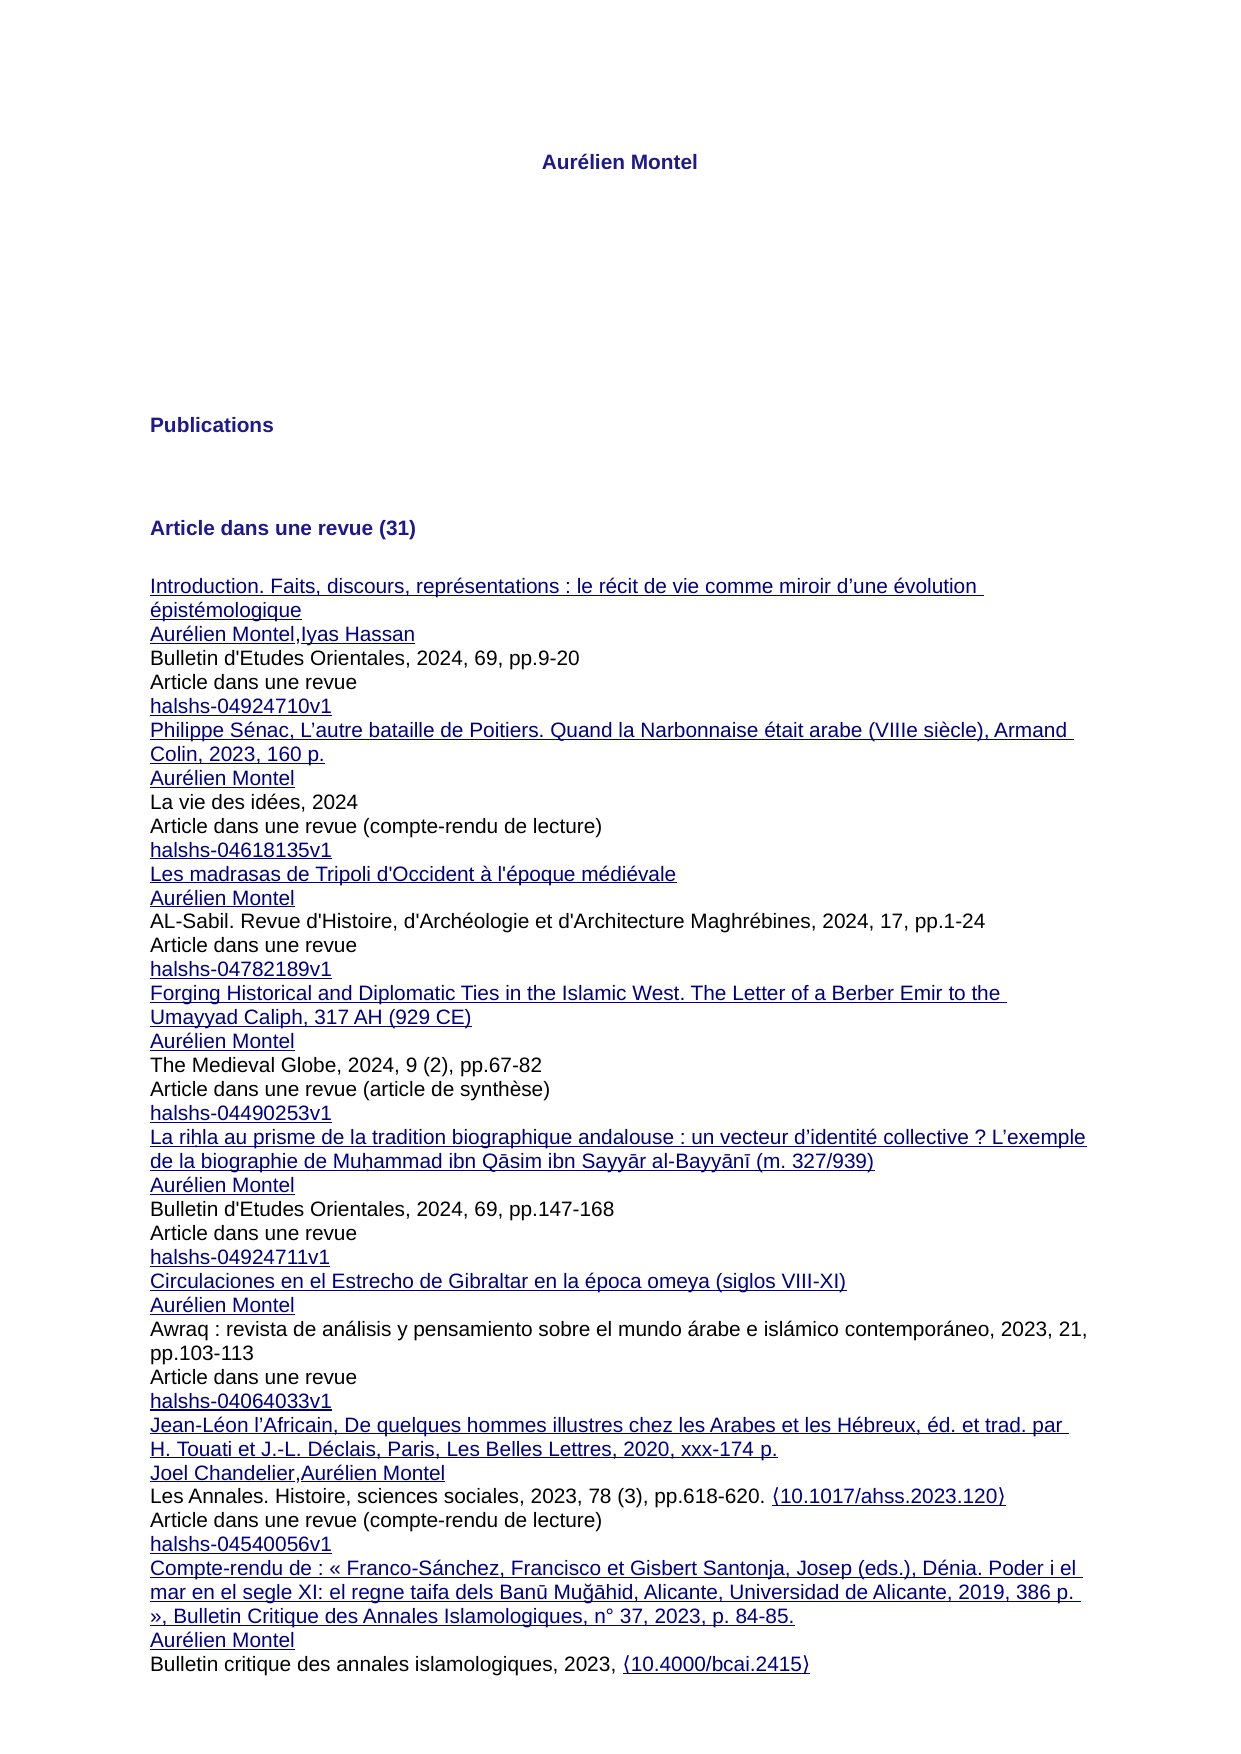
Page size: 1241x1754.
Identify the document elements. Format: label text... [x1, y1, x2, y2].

table_cell Philippe Sénac, L’autre bataille de Poitiers. Quand la Narbonnaise était arabe (VIIIe siècle), Armand Colin, 2023, 160 p. Aurélien Montel La vie des idées, 2024 Article dans une revue (compte-rendu de lecture) halshs-04618135v1 [150, 718, 1090, 861]
table_cell Circulaciones en el Estrecho de Gibraltar en la época omeya (siglos VIII-XI) Aurélien Montel Awraq : revista de análisis y pensamiento sobre el mundo árabe e islámico contemporáneo, 2023, 21, pp.103-113 Article dans une revue halshs-04064033v1 [150, 1269, 1090, 1412]
table_cell Jean-Léon l’Africain, De quelques hommes illustres chez les Arabes et les Hébreux, éd. et trad. par H. Touati et J.-L. Déclais, Paris, Les Belles Lettres, 2020, xxx-174 p. Joel Chandelier,Aurélien Montel Les Annales. Histoire, sciences sociales, 2023, 78 (3), pp.618-620. ⟨10.1017/ahss.2023.120⟩ Article dans une revue (compte-rendu de lecture) halshs-04540056v1 [150, 1413, 1090, 1556]
subtitle Article dans une revue (31) [150, 516, 1090, 539]
table_cell Compte-rendu de : « Franco-Sánchez, Francisco et Gisbert Santonja, Josep (eds.), Dénia. Poder i el mar en el segle XI: el regne taifa dels Banū Muğāhid, Alicante, Universidad de Alicante, 2019, 386 p. », Bulletin Critique des Annales Islamologiques, n° 37, 2023, p. 84-85. Aurélien Montel Bulletin critique des annales islamologiques, 2023, ⟨10.4000/bcai.2415⟩ [150, 1556, 1090, 1676]
table_cell Les madrasas de Tripoli d'Occident à l'époque médiévale Aurélien Montel AL-Sabil. Revue d'Histoire, d'Archéologie et d'Architecture Maghrébines, 2024, 17, pp.1-24 Article dans une revue halshs-04782189v1 [150, 861, 1090, 981]
subtitle Publications [150, 412, 1090, 436]
subtitle Aurélien Montel [150, 150, 1090, 174]
table_cell La riḥla au prisme de la tradition biographique andalouse : un vecteur d’identité collective ? L’exemple de la biographie de Muḥammad ibn Qāsim ibn Sayyār al-Bayyānī (m. 327/939) Aurélien Montel Bulletin d'Etudes Orientales, 2024, 69, pp.147-168 Article dans une revue halshs-04924711v1 [150, 1125, 1090, 1269]
table_header Introduction. Faits, discours, représentations : le récit de vie comme miroir d’une évolution épistémologique Aurélien Montel,Iyas Hassan Bulletin d'Etudes Orientales, 2024, 69, pp.9-20 Article dans une revue halshs-04924710v1 [150, 574, 1090, 718]
table_cell Forging Historical and Diplomatic Ties in the Islamic West. The Letter of a Berber Emir to the Umayyad Caliph, 317 AH (929 CE) Aurélien Montel The Medieval Globe, 2024, 9 (2), pp.67-82 Article dans une revue (article de synthèse) halshs-04490253v1 [150, 981, 1090, 1125]
